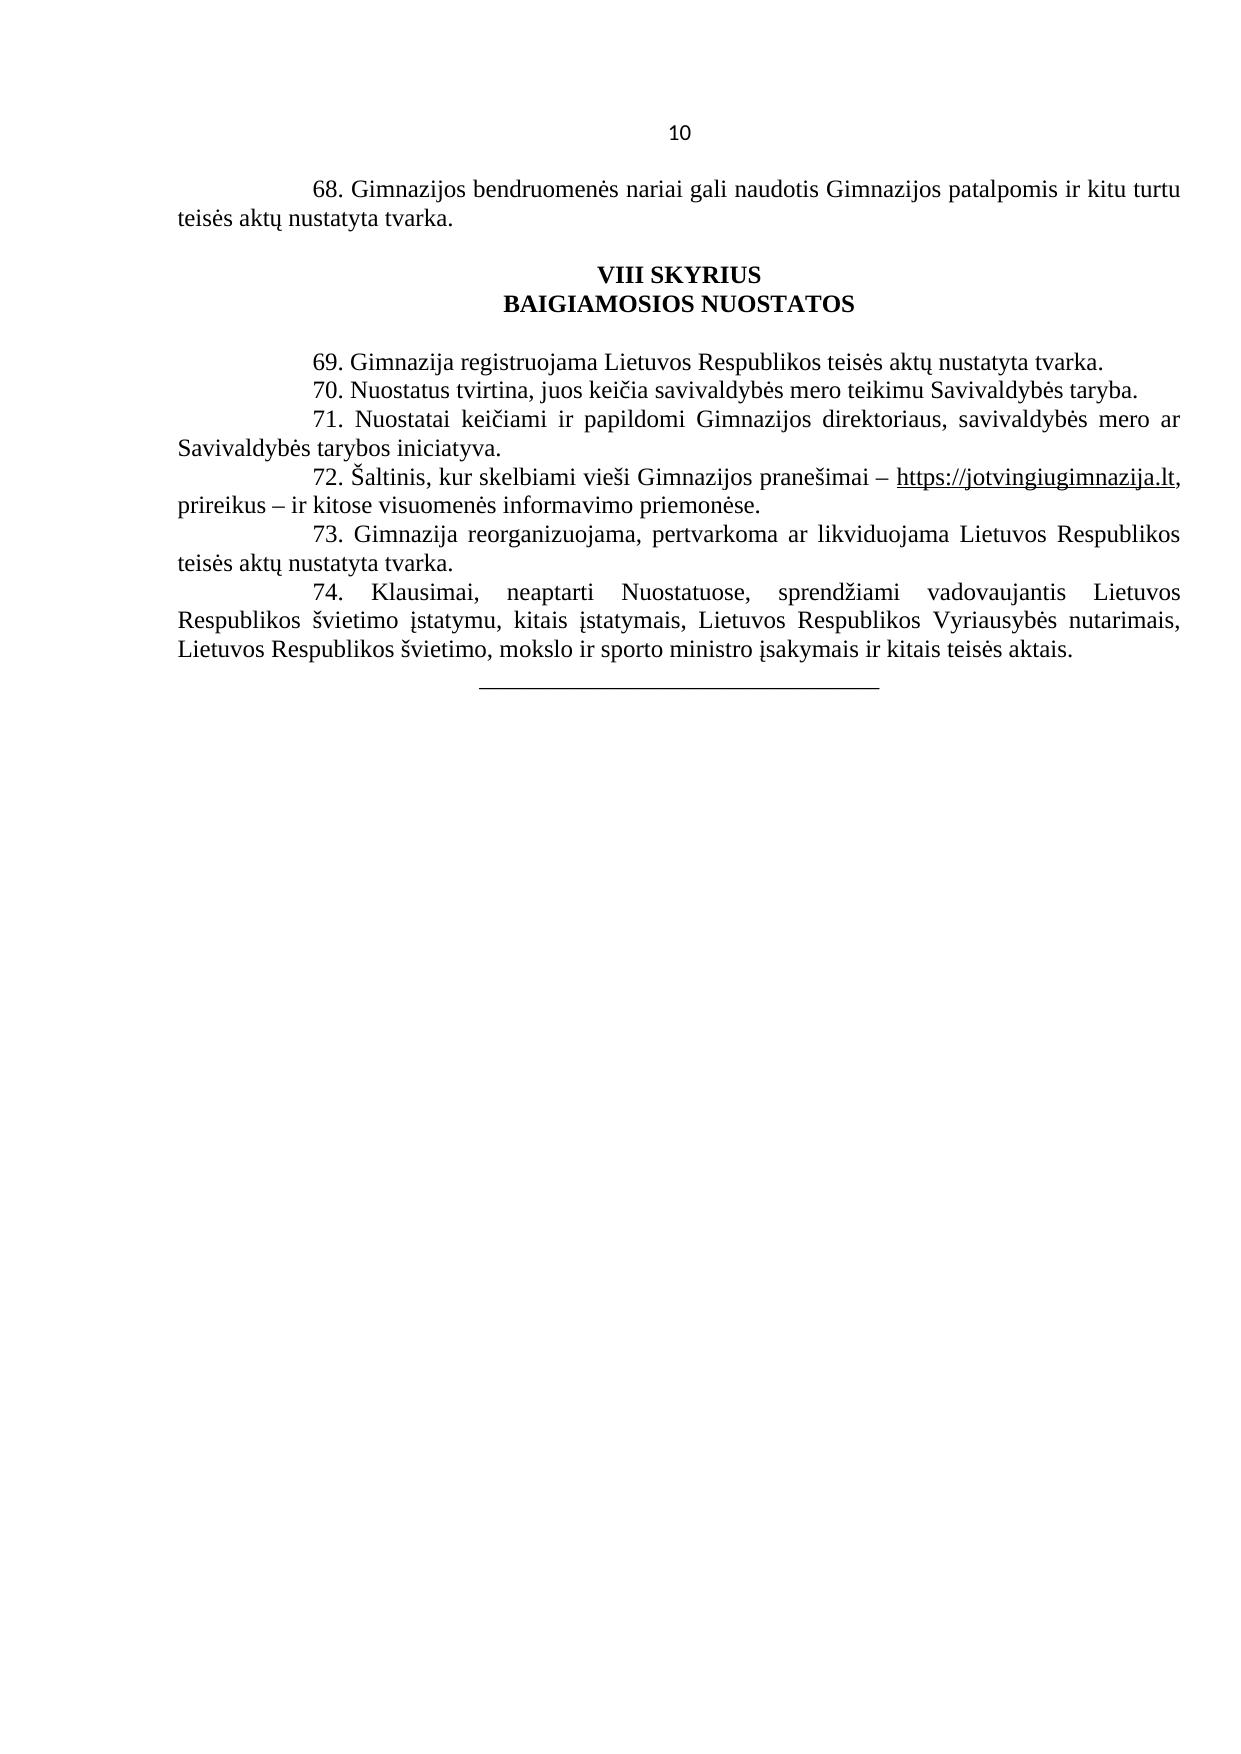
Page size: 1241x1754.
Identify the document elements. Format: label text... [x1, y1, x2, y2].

subtitle ________________________________ [177, 663, 1181, 692]
text 71. Nuostatai keičiami ir papildomi Gimnazijos direktoriaus, savivaldybės mero ar Savivaldybės tarybos iniciatyva. [177, 404, 1181, 462]
text 72. Šaltinis, kur skelbiami vieši Gimnazijos pranešimai – https://jotvingiugimnazija.lt, prireikus – ir kitose visuomenės informavimo priemonėse. [177, 462, 1181, 519]
text 68. Gimnazijos bendruomenės nariai gali naudotis Gimnazijos patalpomis ir kitu turtu teisės aktų nustatyta tvarka. [177, 174, 1181, 232]
text 73. Gimnazija reorganizuojama, pertvarkoma ar likviduojama Lietuvos Respublikos teisės aktų nustatyta tvarka. [177, 519, 1181, 577]
text 70. Nuostatus tvirtina, juos keičia savivaldybės mero teikimu Savivaldybės taryba. [177, 375, 1181, 404]
text 74. Klausimai, neaptarti Nuostatuose, sprendžiami vadovaujantis Lietuvos Respublikos švietimo įstatymu, kitais įstatymais, Lietuvos Respublikos Vyriausybės nutarimais, Lietuvos Respublikos švietimo, mokslo ir sporto ministro įsakymais ir kitais teisės aktais. [177, 577, 1181, 663]
text BAIGIAMOSIOS NUOSTATOS [177, 289, 1181, 318]
text VIII SKYRIUS [177, 260, 1181, 289]
text 69. Gimnazija registruojama Lietuvos Respublikos teisės aktų nustatyta tvarka. [177, 347, 1181, 375]
